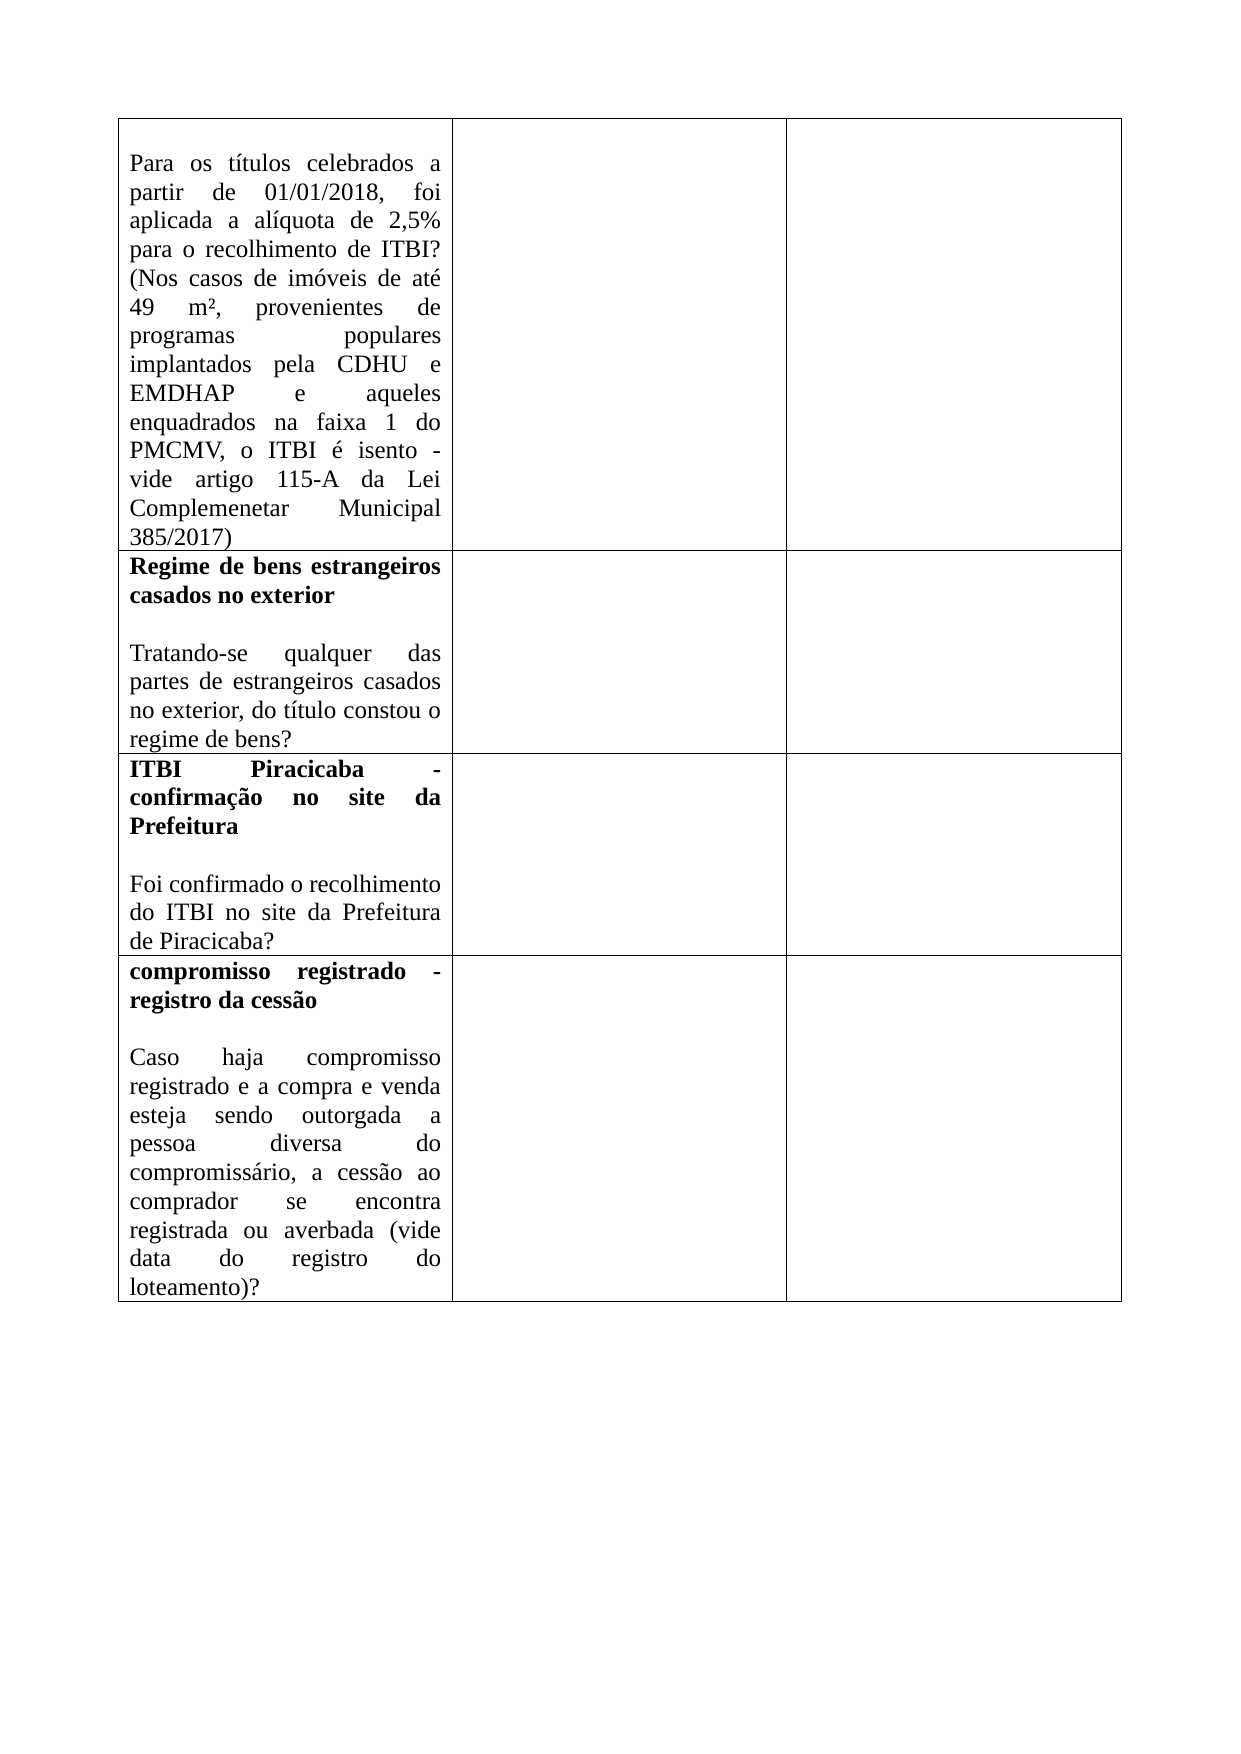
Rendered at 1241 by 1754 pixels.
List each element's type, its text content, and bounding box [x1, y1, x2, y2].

table_cell [453, 754, 786, 955]
table_cell [453, 551, 786, 753]
table_cell compromisso registrado - registro da cessão Caso haja compromisso registrado e a compra e venda esteja sendo outorgada a pessoa diversa do compromissário, a cessão ao comprador se encontra registrada ou averbada (vide data do registro do loteamento)? [119, 956, 452, 1301]
table_cell [787, 754, 1121, 955]
table_cell [787, 119, 1121, 550]
table_cell ITBI Piracicaba - confirmação no site da Prefeitura Foi confirmado o recolhimento do ITBI no site da Prefeitura de Piracicaba? [119, 754, 452, 955]
table_cell Para os títulos celebrados a partir de 01/01/2018, foi aplicada a alíquota de 2,5% para o recolhimento de ITBI? (Nos casos de imóveis de até 49 m², provenientes de programas populares implantados pela CDHU e EMDHAP e aqueles enquadrados na faixa 1 do PMCMV, o ITBI é isento - vide artigo 115-A da Lei Complemenetar Municipal 385/2017) [119, 119, 452, 550]
table_cell [787, 956, 1121, 1301]
table_cell [453, 956, 786, 1301]
table_cell Regime de bens estrangeiros casados no exterior Tratando-se qualquer das partes de estrangeiros casados no exterior, do título constou o regime de bens? [119, 551, 452, 753]
table_cell [787, 551, 1121, 753]
table_cell [453, 119, 786, 550]
